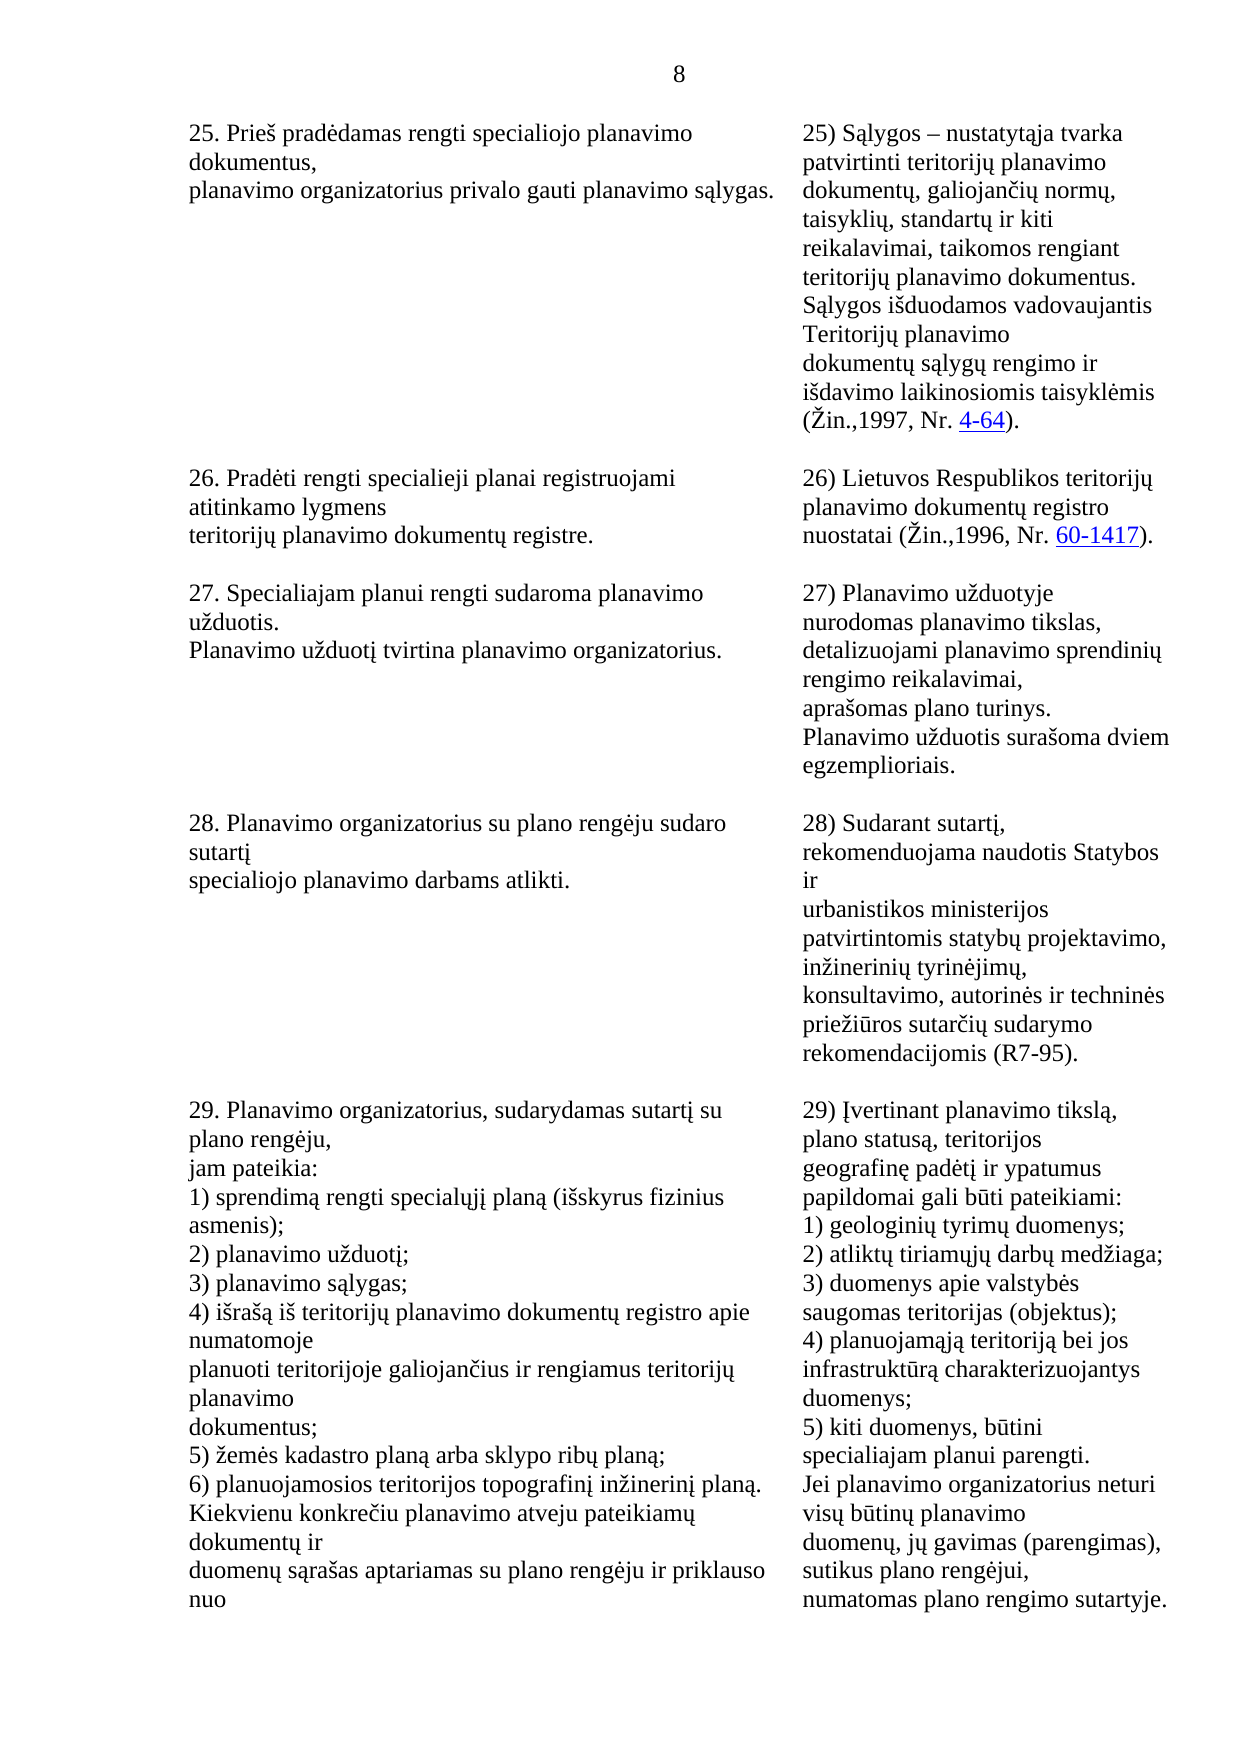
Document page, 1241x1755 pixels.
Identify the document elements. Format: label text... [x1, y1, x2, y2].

table_cell [177, 1067, 791, 1096]
table_cell [791, 779, 1181, 808]
table_cell 29. Planavimo organizatorius, sudarydamas sutartį su plano rengėju, jam pateikia: 1) sprendimą rengti specialųjį planą (išskyrus fizinius asmenis); 2) planavimo užduotį; 3) planavimo sąlygas; 4) išrašą iš teritorijų planavimo dokumentų registro apie numatomoje planuoti teritorijoje galiojančius ir rengiamus teritorijų planavimo dokumentus; 5) žemės kadastro planą arba sklypo ribų planą; 6) planuojamosios teritorijos topografinį inžinerinį planą. Kiekvienu konkrečiu planavimo atveju pateikiamų dokumentų ir duomenų sąrašas aptariamas su plano rengėju ir priklauso nuo [177, 1096, 791, 1613]
table_cell [177, 549, 791, 578]
table_cell 27. Specialiajam planui rengti sudaroma planavimo užduotis. Planavimo užduotį tvirtina planavimo organizatorius. [177, 578, 791, 779]
table_cell 25. Prieš pradėdamas rengti specialiojo planavimo dokumentus, planavimo organizatorius privalo gauti planavimo sąlygas. [177, 118, 791, 434]
table_cell 27) Planavimo užduotyje nurodomas planavimo tikslas, detalizuojami planavimo sprendinių rengimo reikalavimai, aprašomas plano turinys. Planavimo užduotis surašoma dviem egzemplioriais. [791, 578, 1181, 779]
table_cell 29) Įvertinant planavimo tikslą, plano statusą, teritorijos geografinę padėtį ir ypatumus papildomai gali būti pateikiami: 1) geologinių tyrimų duomenys; 2) atliktų tiriamųjų darbų medžiaga; 3) duomenys apie valstybės saugomas teritorijas (objektus); 4) planuojamąją teritoriją bei jos infrastruktūrą charakterizuojantys duomenys; 5) kiti duomenys, būtini specialiajam planui parengti. Jei planavimo organizatorius neturi visų būtinų planavimo duomenų, jų gavimas (parengimas), sutikus plano rengėjui, numatomas plano rengimo sutartyje. [791, 1096, 1181, 1613]
table_cell 25) Sąlygos – nustatytąja tvarka patvirtinti teritorijų planavimo dokumentų, galiojančių normų, taisyklių, standartų ir kiti reikalavimai, taikomos rengiant teritorijų planavimo dokumentus. Sąlygos išduodamos vadovaujantis Teritorijų planavimo dokumentų sąlygų rengimo ir išdavimo laikinosiomis taisyklėmis (Žin.,1997, Nr. 4-64). [791, 118, 1181, 434]
table_cell 28) Sudarant sutartį, rekomenduojama naudotis Statybos ir urbanistikos ministerijos patvirtintomis statybų projektavimo, inžinerinių tyrinėjimų, konsultavimo, autorinės ir techninės priežiūros sutarčių sudarymo rekomendacijomis (R7-95). [791, 808, 1181, 1067]
table_cell [791, 549, 1181, 578]
table_cell 26. Pradėti rengti specialieji planai registruojami atitinkamo lygmens teritorijų planavimo dokumentų registre. [177, 463, 791, 549]
table_cell [177, 779, 791, 808]
table_cell [791, 434, 1181, 463]
table_cell [177, 434, 791, 463]
table_cell [791, 1067, 1181, 1096]
table_cell 26) Lietuvos Respublikos teritorijų planavimo dokumentų registro nuostatai (Žin.,1996, Nr. 60-1417). [791, 463, 1181, 549]
table_cell 28. Planavimo organizatorius su plano rengėju sudaro sutartį specialiojo planavimo darbams atlikti. [177, 808, 791, 1067]
